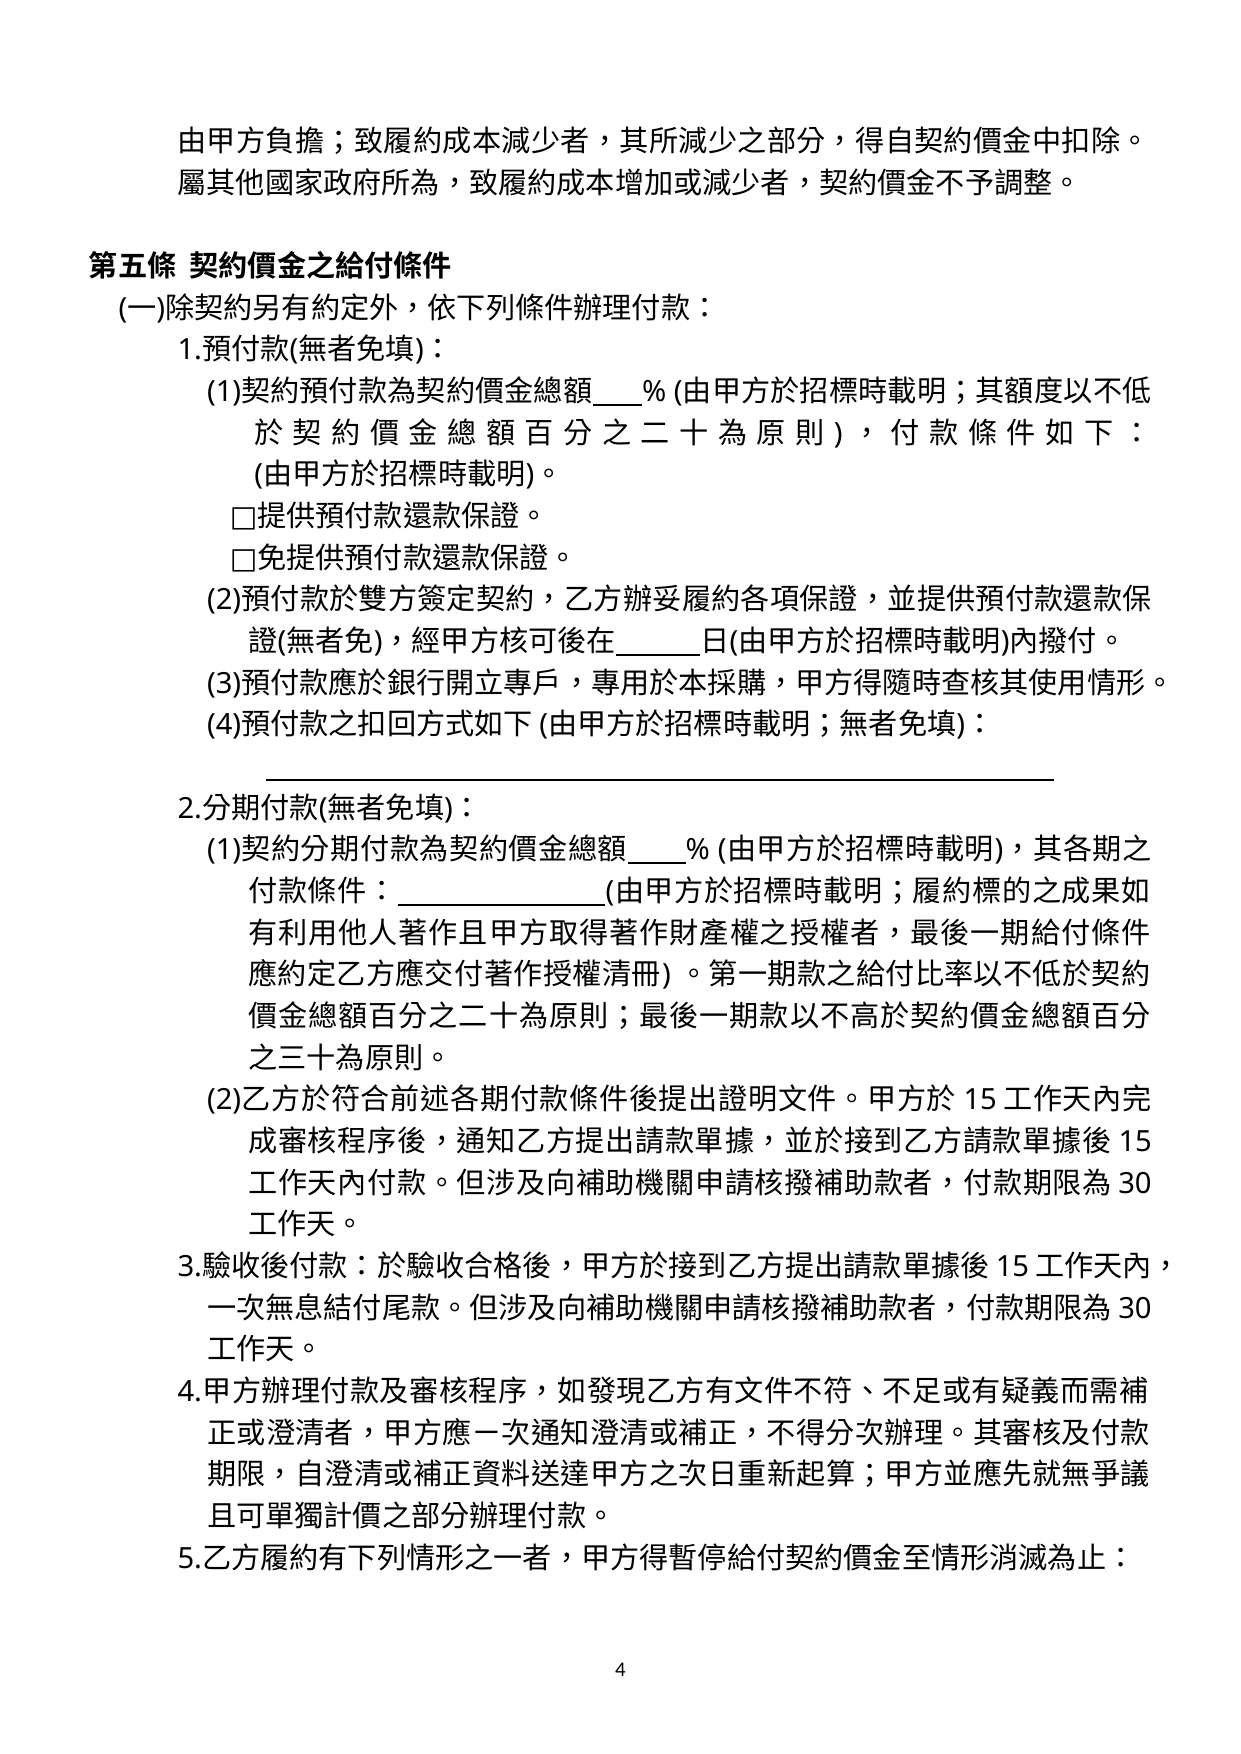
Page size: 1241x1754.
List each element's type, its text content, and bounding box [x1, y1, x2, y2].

text (2)乙方於符合前述各期付款條件後提出證明文件。甲方於15工作天內完成審核程序後，通知乙方提出請款單據，並於接到乙方請款單據後15工作天內付款。但涉及向補助機關申請核撥補助款者，付款期限為30工作天。 [207, 1076, 1152, 1243]
text (六)前款情形，屬中華民國政府所為，致履約成本增加者，其所增加之必要費用，由甲方負擔；致履約成本減少者，其所減少之部分，得自契約價金中扣除。屬其他國家政府所為，致履約成本增加或減少者，契約價金不予調整。 [118, 118, 1152, 201]
text 第五條 契約價金之給付條件 [89, 243, 1152, 285]
text 1.預付款(無者免填)： [177, 326, 1152, 368]
text □免提供預付款還款保證。 [207, 535, 1152, 576]
text 3.驗收後付款：於驗收合格後，甲方於接到乙方提出請款單據後15工作天內，一次無息結付尾款。但涉及向補助機關申請核撥補助款者，付款期限為30工作天。 [177, 1243, 1152, 1368]
text (1)契約預付款為契約價金總額 % (由甲方於招標時載明；其額度以不低於契約價金總額百分之二十為原則)，付款條件如下： (由甲方於招標時載明)。 [207, 368, 1152, 493]
text 4.甲方辦理付款及審核程序，如發現乙方有文件不符、不足或有疑義而需補正或澄清者，甲方應ㄧ次通知澄清或補正，不得分次辦理。其審核及付款期限，自澄清或補正資料送達甲方之次日重新起算；甲方並應先就無爭議且可單獨計價之部分辦理付款。 [177, 1368, 1152, 1535]
text (3)預付款應於銀行開立專戶，專用於本採購，甲方得隨時查核其使用情形。 [207, 660, 1152, 701]
text (1)契約分期付款為契約價金總額 % (由甲方於招標時載明)，其各期之付款條件： (由甲方於招標時載明；履約標的之成果如有利用他人著作且甲方取得著作財產權之授權者，最後一期給付條件應約定乙方應交付著作授權清冊) 。第一期款之給付比率以不低於契約價金總額百分之二十為原則；最後一期款以不高於契約價金總額百分之三十為原則。 [207, 826, 1152, 1076]
text (2)預付款於雙方簽定契約，乙方辦妥履約各項保證，並提供預付款還款保證(無者免)，經甲方核可後在 日(由甲方於招標時載明)內撥付。 [207, 576, 1152, 660]
text 5.乙方履約有下列情形之一者，甲方得暫停給付契約價金至情形消滅為止： [177, 1535, 1152, 1576]
text □提供預付款還款保證。 [207, 493, 1152, 535]
text 2.分期付款(無者免填)： [177, 785, 1152, 826]
text (一)除契約另有約定外，依下列條件辦理付款： [118, 285, 1152, 326]
text (4)預付款之扣回方式如下 (由甲方於招標時載明；無者免填)： [207, 701, 1152, 743]
